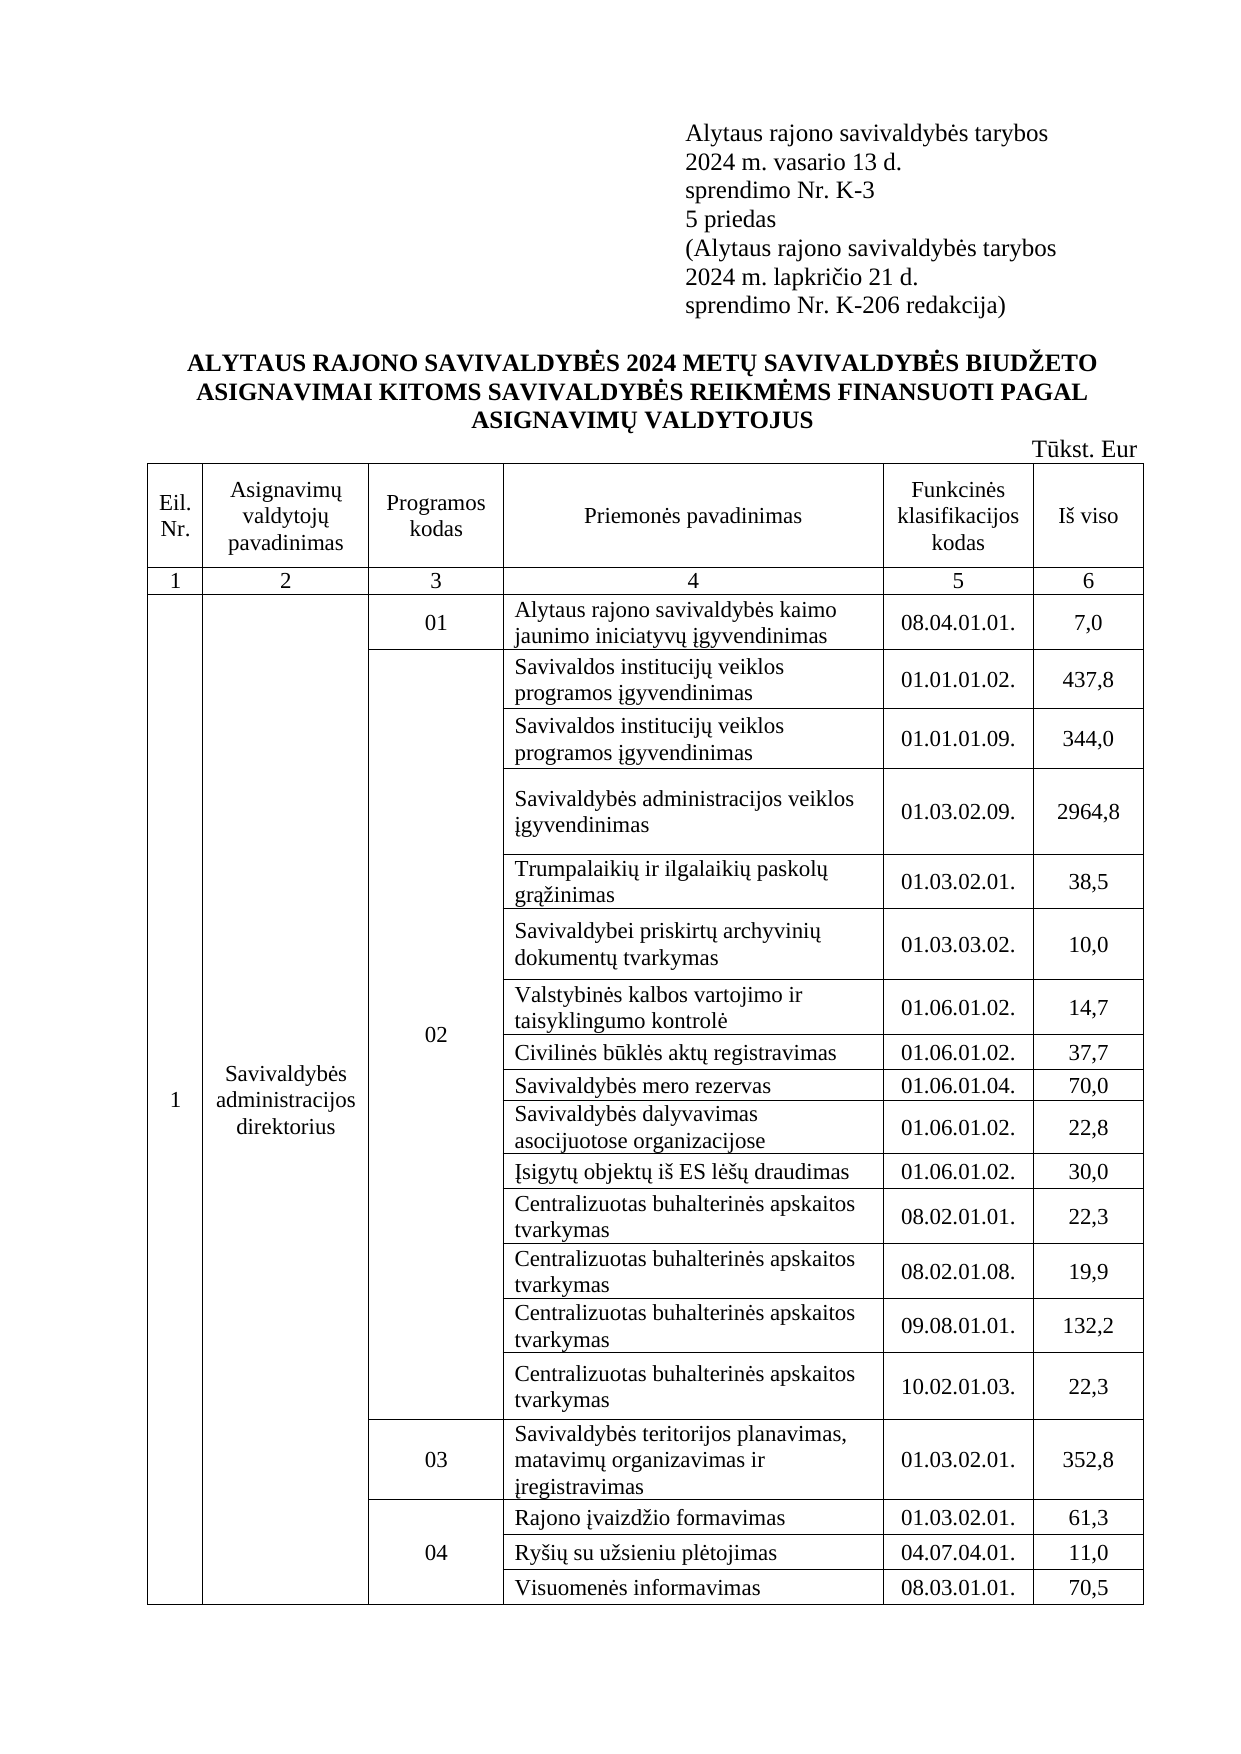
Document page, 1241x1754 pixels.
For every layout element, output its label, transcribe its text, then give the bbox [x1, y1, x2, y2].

table_cell 03 [369, 1420, 503, 1499]
table_cell 08.03.01.01. [884, 1570, 1033, 1604]
table_header Funkcinės klasifikacijos kodas [884, 464, 1033, 567]
table_cell Savivaldybės mero rezervas [504, 1070, 883, 1099]
table_cell 01.03.02.01. [884, 855, 1033, 907]
table_cell 1 [148, 595, 202, 1604]
table_cell Savivaldybės administracijos veiklos įgyvendinimas [504, 769, 883, 854]
table_cell 01.06.01.02. [884, 1154, 1033, 1188]
table_cell 1 [148, 568, 202, 594]
table_cell 04.07.04.01. [884, 1535, 1033, 1569]
table_cell 01.06.01.02. [884, 1035, 1033, 1069]
text 2024 m. vasario 13 d. [148, 147, 1137, 176]
table_cell 6 [1034, 568, 1143, 594]
table_header Programos kodas [369, 464, 503, 567]
table_cell Savivaldos institucijų veiklos programos įgyvendinimas [504, 709, 883, 768]
table_cell 08.04.01.01. [884, 595, 1033, 649]
table_cell Savivaldybės dalyvavimas asocijuotose organizacijose [504, 1101, 883, 1153]
table_cell Valstybinės kalbos vartojimo ir taisyklingumo kontrolė [504, 980, 883, 1034]
table_cell 01 [369, 595, 503, 649]
table_cell Centralizuotas buhalterinės apskaitos tvarkymas [504, 1353, 883, 1419]
text ALYTAUS RAJONO SAVIVALDYBĖS 2024 METŲ SAVIVALDYBĖS BIUDŽETO [148, 348, 1137, 377]
table_cell 02 [369, 650, 503, 1419]
table_cell Centralizuotas buhalterinės apskaitos tvarkymas [504, 1299, 883, 1352]
text 5 priedas [148, 204, 1137, 233]
table_cell 10.02.01.03. [884, 1353, 1033, 1419]
table_header Asignavimų valdytojų pavadinimas [203, 464, 368, 567]
table_cell 10,0 [1034, 909, 1143, 979]
table_cell 30,0 [1034, 1154, 1143, 1188]
table_header Eil. Nr. [148, 464, 202, 567]
table_cell 61,3 [1034, 1500, 1143, 1534]
table_cell 70,0 [1034, 1070, 1143, 1099]
table_cell 01.03.03.02. [884, 909, 1033, 979]
text (Alytaus rajono savivaldybės tarybos [148, 233, 1137, 262]
table_cell Įsigytų objektų iš ES lėšų draudimas [504, 1154, 883, 1188]
text sprendimo Nr. K-3 [148, 176, 1137, 204]
table_cell Trumpalaikių ir ilgalaikių paskolų grąžinimas [504, 855, 883, 907]
table_cell 01.03.02.01. [884, 1420, 1033, 1499]
table_cell 01.01.01.02. [884, 650, 1033, 708]
text sprendimo Nr. K-206 redakcija) [148, 291, 1137, 319]
table_cell Ryšių su užsieniu plėtojimas [504, 1535, 883, 1569]
table_cell 01.01.01.09. [884, 709, 1033, 768]
table_cell 01.06.01.04. [884, 1070, 1033, 1099]
table_cell 38,5 [1034, 855, 1143, 907]
table_cell 70,5 [1034, 1570, 1143, 1604]
table_cell 7,0 [1034, 595, 1143, 649]
text Tūkst. Eur [148, 434, 1137, 463]
table_cell 4 [504, 568, 883, 594]
table_cell 01.03.02.09. [884, 769, 1033, 854]
text ASIGNAVIMAI KITOMS SAVIVALDYBĖS REIKMĖMS FINANSUOTI PAGAL [148, 377, 1137, 406]
table_cell 01.06.01.02. [884, 1101, 1033, 1153]
table_cell 437,8 [1034, 650, 1143, 708]
table_cell Visuomenės informavimas [504, 1570, 883, 1604]
table_cell 2964,8 [1034, 769, 1143, 854]
table_cell 04 [369, 1500, 503, 1604]
table_header Iš viso [1034, 464, 1143, 567]
table_cell 22,8 [1034, 1101, 1143, 1153]
table_cell 19,9 [1034, 1244, 1143, 1298]
table_cell 2 [203, 568, 368, 594]
table_cell Savivaldybės teritorijos planavimas, matavimų organizavimas ir įregistravimas [504, 1420, 883, 1499]
table_cell 3 [369, 568, 503, 594]
table_cell Centralizuotas buhalterinės apskaitos tvarkymas [504, 1244, 883, 1298]
table_cell Alytaus rajono savivaldybės kaimo jaunimo iniciatyvų įgyvendinimas [504, 595, 883, 649]
table_cell Savivaldos institucijų veiklos programos įgyvendinimas [504, 650, 883, 708]
table_cell 01.03.02.01. [884, 1500, 1033, 1534]
text ASIGNAVIMŲ VALDYTOJUS [148, 406, 1137, 434]
table_cell Civilinės būklės aktų registravimas [504, 1035, 883, 1069]
table_cell 11,0 [1034, 1535, 1143, 1569]
table_cell 132,2 [1034, 1299, 1143, 1352]
table_header Priemonės pavadinimas [504, 464, 883, 567]
table_cell Savivaldybės administracijos direktorius [203, 595, 368, 1604]
table_cell 5 [884, 568, 1033, 594]
table_cell 22,3 [1034, 1353, 1143, 1419]
table_cell 08.02.01.08. [884, 1244, 1033, 1298]
table_cell 09.08.01.01. [884, 1299, 1033, 1352]
text Alytaus rajono savivaldybės tarybos [148, 118, 1137, 147]
table_cell Savivaldybei priskirtų archyvinių dokumentų tvarkymas [504, 909, 883, 979]
table_cell 344,0 [1034, 709, 1143, 768]
text 2024 m. lapkričio 21 d. [148, 262, 1137, 291]
table_cell Centralizuotas buhalterinės apskaitos tvarkymas [504, 1189, 883, 1243]
table_cell 14,7 [1034, 980, 1143, 1034]
table_cell Rajono įvaizdžio formavimas [504, 1500, 883, 1534]
table_cell 352,8 [1034, 1420, 1143, 1499]
table_cell 22,3 [1034, 1189, 1143, 1243]
table_cell 08.02.01.01. [884, 1189, 1033, 1243]
table_cell 37,7 [1034, 1035, 1143, 1069]
table_cell 01.06.01.02. [884, 980, 1033, 1034]
